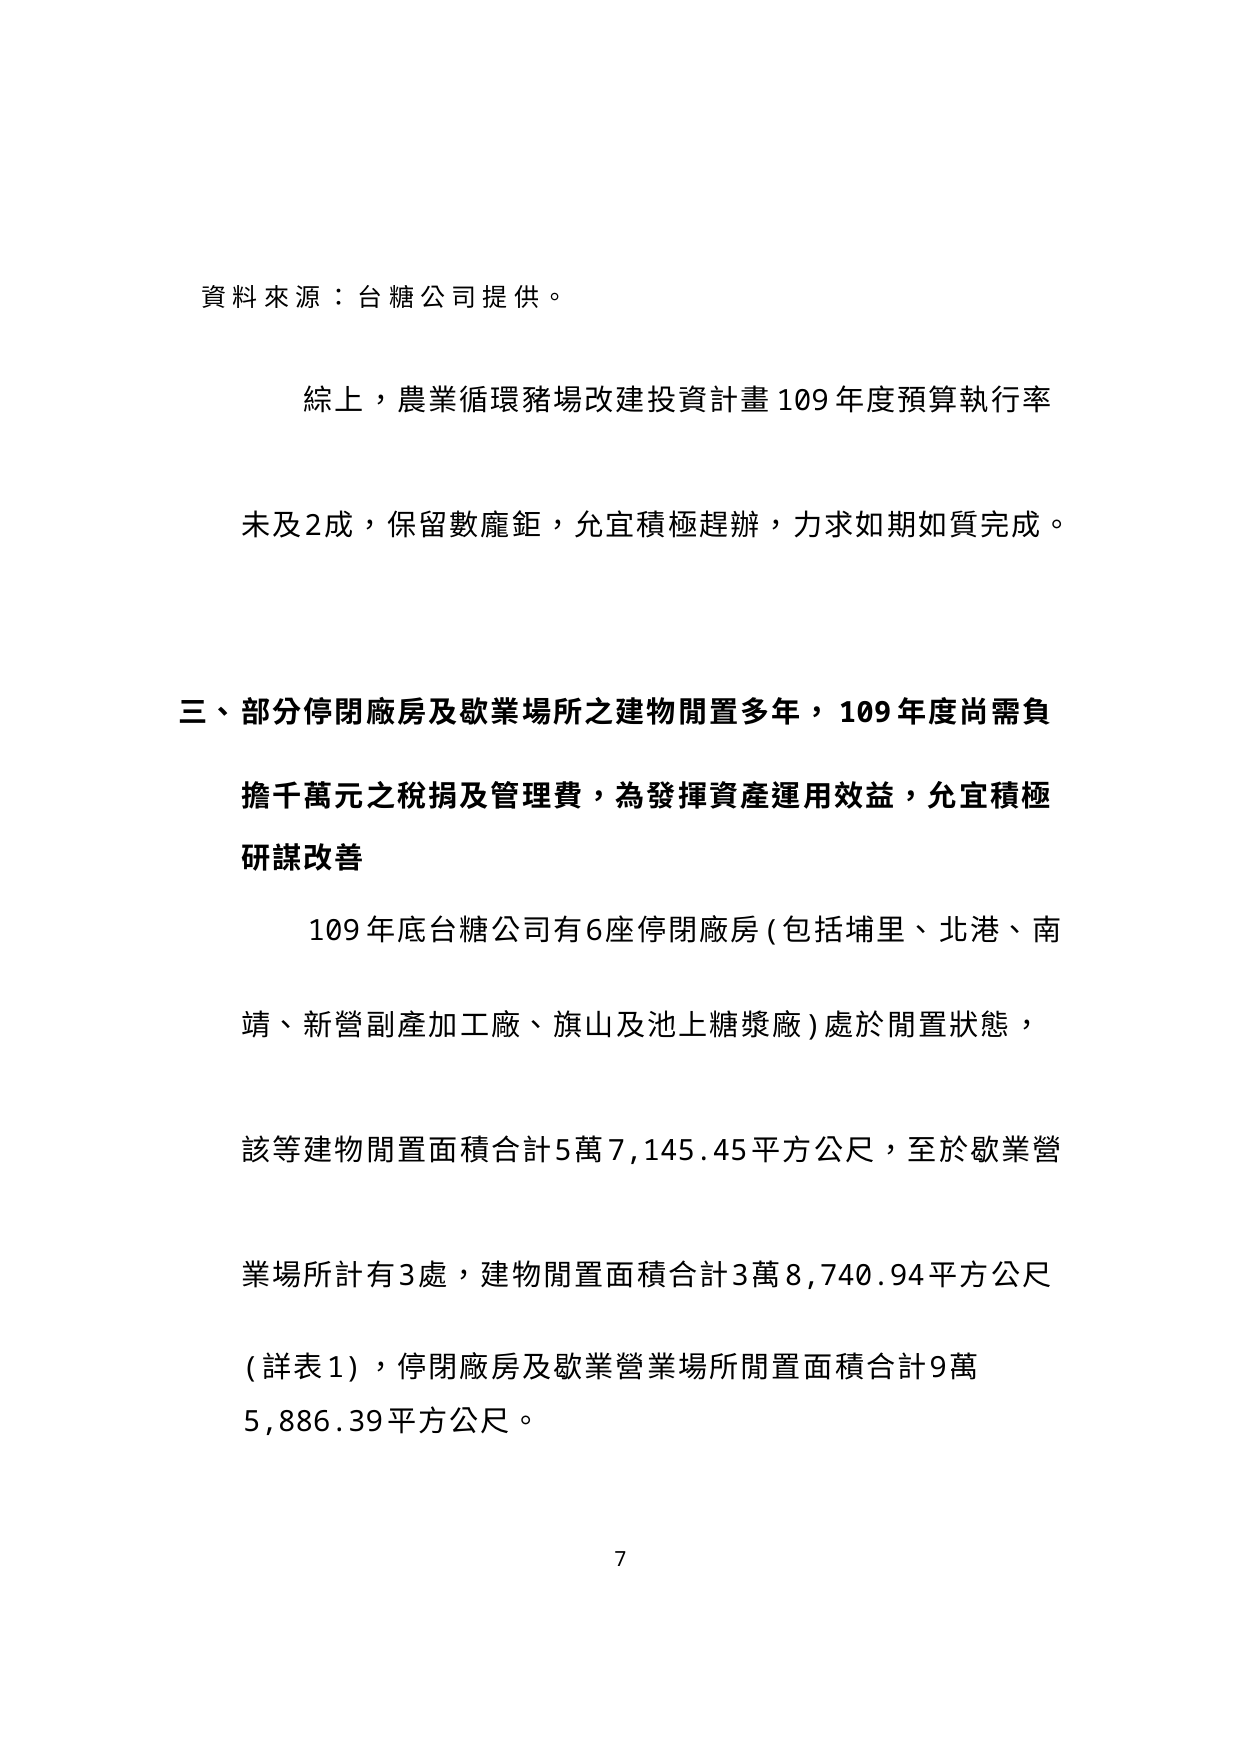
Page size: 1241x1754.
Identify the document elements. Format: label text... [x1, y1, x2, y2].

text 資料來源：台糖公司提供。 [177, 252, 1063, 314]
text 綜上，農業循環豬場改建投資計畫109年度預算執行率未及2成，保留數龐鉅，允宜積極趕辦，力求如期如質完成。 [236, 314, 1063, 564]
text 109年底台糖公司有6座停閉廠房(包括埔里、北港、南靖、新營副產加工廠、旗山及池上糖漿廠)處於閒置狀態，該等建物閒置面積合計5萬7,145.45平方公尺，至於歇業營業場所計有3處，建物閒置面積合計3萬8,740.94平方公尺(詳表1)，停閉廠房及歇業營業場所閒置面積合計9萬5,886.39平方公尺。 [236, 877, 1063, 1439]
text 三、部分停閉廠房及歇業場所之建物閒置多年，109年度尚需負擔千萬元之稅捐及管理費，為發揮資產運用效益，允宜積極研謀改善 [177, 627, 1063, 877]
